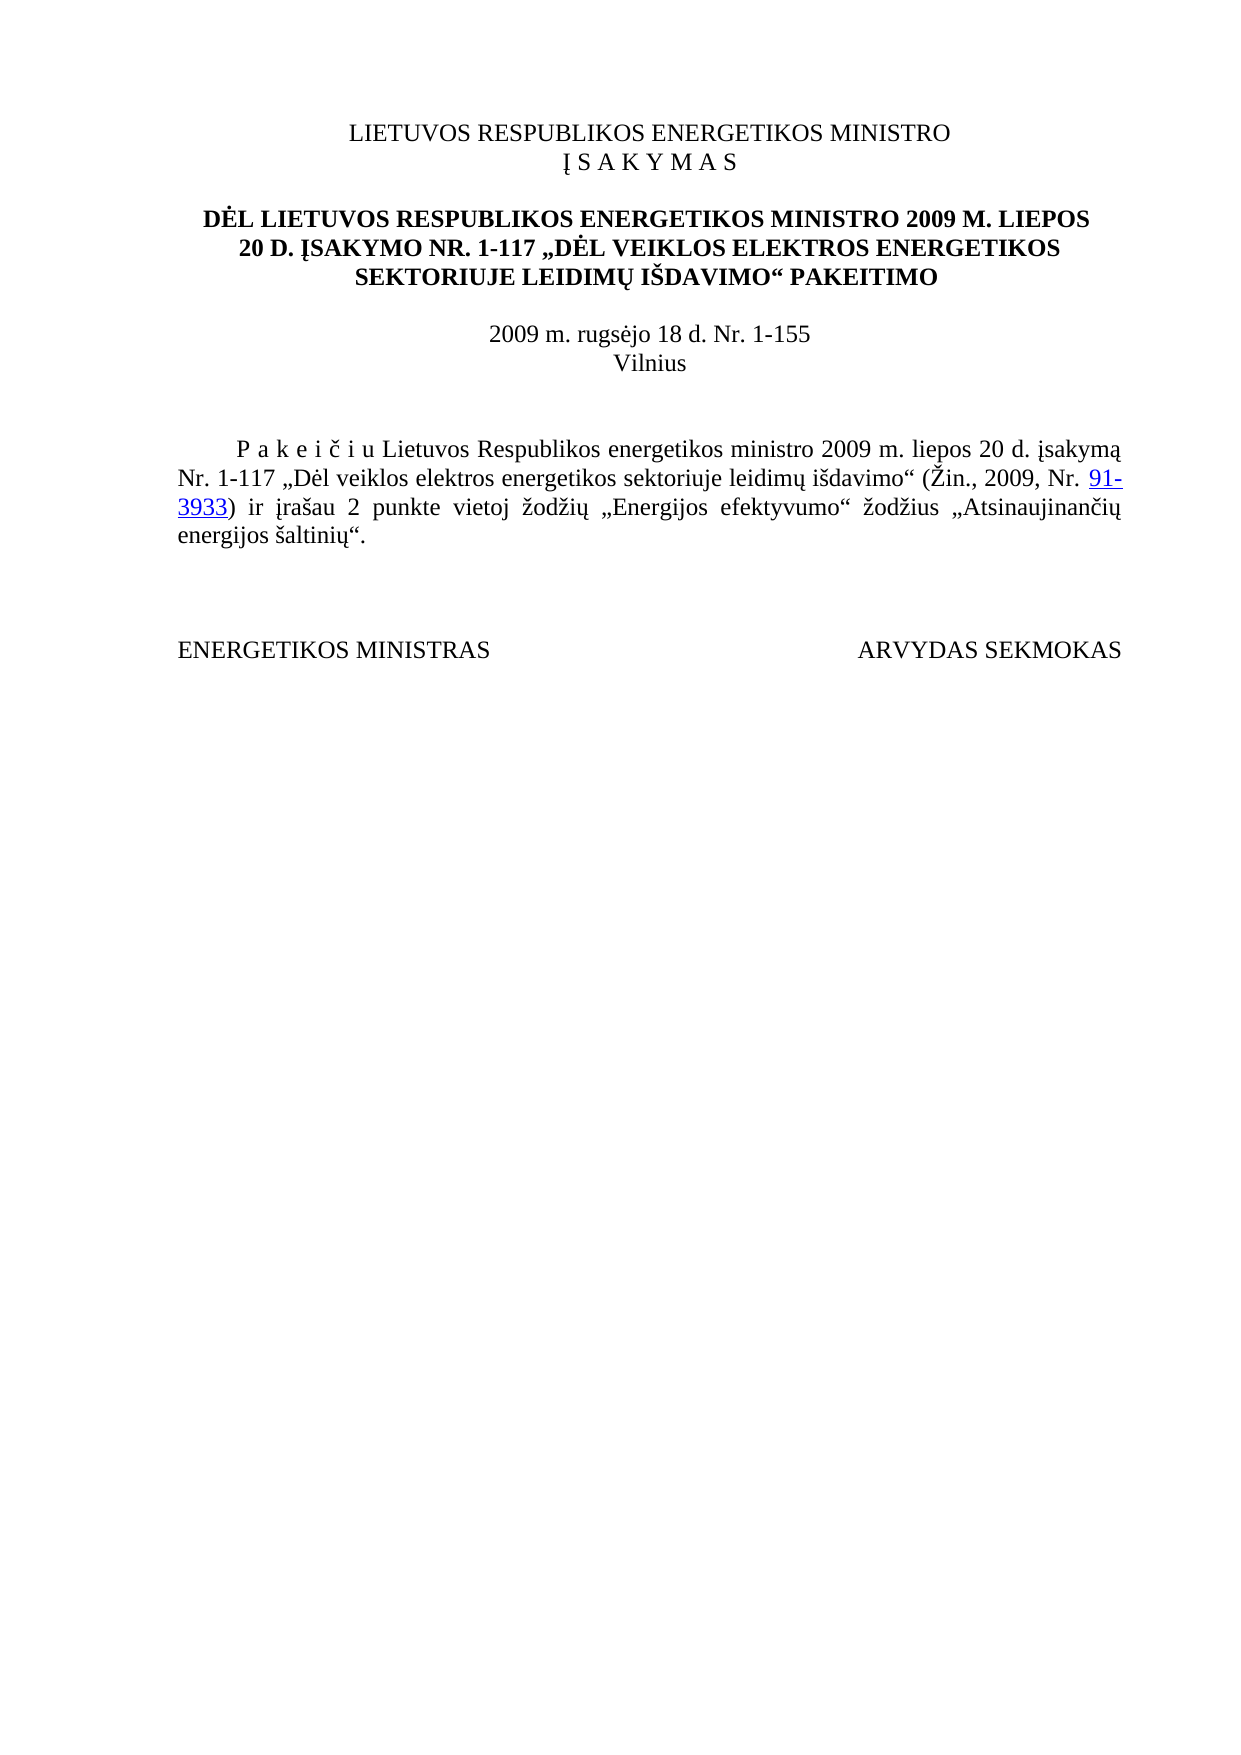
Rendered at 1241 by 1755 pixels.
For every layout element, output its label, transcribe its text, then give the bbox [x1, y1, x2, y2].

text P a k e i č i u Lietuvos Respublikos energetikos ministro 2009 m. liepos 20 d. įsakymą Nr. 1-117 „Dėl veiklos elektros energetikos sektoriuje leidimų išdavimo“ (Žin., 2009, Nr. 91-3933) ir įrašau 2 punkte vietoj žodžių „Energijos efektyvumo“ žodžius „Atsinaujinančių energijos šaltinių“. [177, 434, 1122, 549]
text 2009 m. rugsėjo 18 d. Nr. 1-155 [177, 319, 1122, 348]
text 20 D. ĮSAKYMO NR. 1-117 „DĖL VEIKLOS ELEKTROS ENERGETIKOS SEKTORIUJE LEIDIMŲ IŠDAVIMO“ PAKEITIMO [177, 233, 1122, 291]
text Į S A K Y M A S [177, 147, 1122, 176]
text Energetikos ministras Arvydas Sekmokas [177, 636, 1122, 664]
text LIETUVOS RESPUBLIKOS ENERGETIKOS MINISTRO [177, 118, 1122, 147]
text DĖL LIETUVOS RESPUBLIKOS ENERGETIKOS MINISTRO 2009 M. LIEPOS [177, 204, 1122, 233]
text Vilnius [177, 348, 1122, 377]
